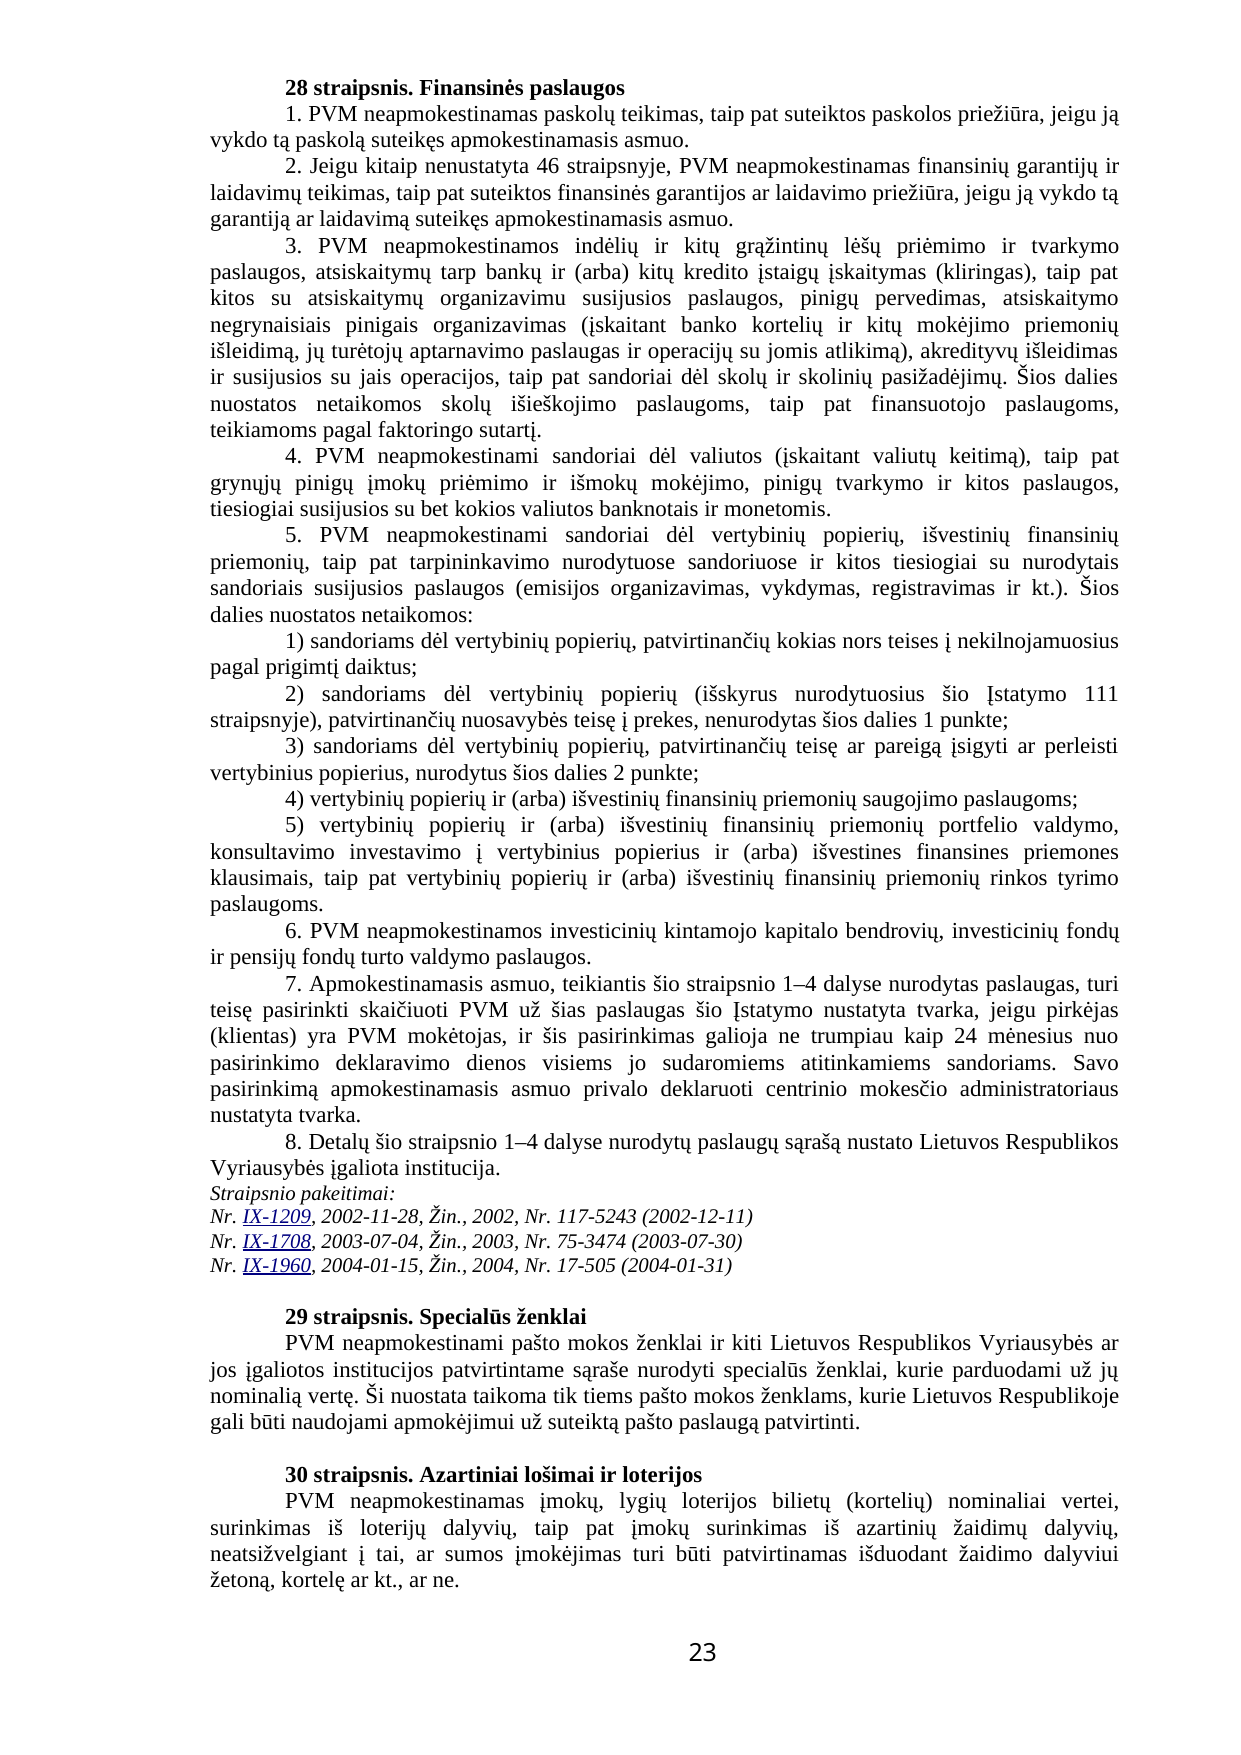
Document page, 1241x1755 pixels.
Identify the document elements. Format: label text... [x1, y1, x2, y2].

text 28 straipsnis. Finansinės paslaugos [210, 73, 1120, 100]
text 2) sandoriams dėl vertybinių popierių (išskyrus nurodytuosius šio Įstatymo 111 straipsnyje), patvirtinančių nuosavybės teisę į prekes, nenurodytas šios dalies 1 punkte; [210, 680, 1120, 732]
text 1. PVM neapmokestinamas paskolų teikimas, taip pat suteiktos paskolos priežiūra, jeigu ją vykdo tą paskolą suteikęs apmokestinamasis asmuo. [210, 100, 1120, 153]
text Nr. IX-1708, 2003-07-04, Žin., 2003, Nr. 75-3474 (2003-07-30) [210, 1228, 1120, 1253]
text 4. PVM neapmokestinami sandoriai dėl valiutos (įskaitant valiutų keitimą), taip pat grynųjų pinigų įmokų priėmimo ir išmokų mokėjimo, pinigų tvarkymo ir kitos paslaugos, tiesiogiai susijusios su bet kokios valiutos banknotais ir monetomis. [210, 442, 1120, 522]
text 30 straipsnis. Azartiniai lošimai ir loterijos [210, 1461, 1120, 1487]
text PVM neapmokestinami pašto mokos ženklai ir kiti Lietuvos Respublikos Vyriausybės ar jos įgaliotos institucijos patvirtintame sąraše nurodyti specialūs ženklai, kurie parduodami už jų nominalią vertę. Ši nuostata taikoma tik tiems pašto mokos ženklams, kurie Lietuvos Respublikoje gali būti naudojami apmokėjimui už suteiktą pašto paslaugą patvirtinti. [210, 1329, 1120, 1435]
text 4) vertybinių popierių ir (arba) išvestinių finansinių priemonių saugojimo paslaugoms; [210, 785, 1120, 811]
text 2. Jeigu kitaip nenustatyta 46 straipsnyje, PVM neapmokestinamas finansinių garantijų ir laidavimų teikimas, taip pat suteiktos finansinės garantijos ar laidavimo priežiūra, jeigu ją vykdo tą garantiją ar laidavimą suteikęs apmokestinamasis asmuo. [210, 153, 1120, 232]
text 6. PVM neapmokestinamos investicinių kintamojo kapitalo bendrovių, investicinių fondų ir pensijų fondų turto valdymo paslaugos. [210, 917, 1120, 969]
text Nr. IX-1960, 2004-01-15, Žin., 2004, Nr. 17-505 (2004-01-31) [210, 1253, 1120, 1277]
text 3) sandoriams dėl vertybinių popierių, patvirtinančių teisę ar pareigą įsigyti ar perleisti vertybinius popierius, nurodytus šios dalies 2 punkte; [210, 732, 1120, 785]
text Straipsnio pakeitimai: [210, 1180, 1120, 1204]
text 1) sandoriams dėl vertybinių popierių, patvirtinančių kokias nors teises į nekilnojamuosius pagal prigimtį daiktus; [210, 627, 1120, 680]
text 7. Apmokestinamasis asmuo, teikiantis šio straipsnio 1–4 dalyse nurodytas paslaugas, turi teisę pasirinkti skaičiuoti PVM už šias paslaugas šio Įstatymo nustatyta tvarka, jeigu pirkėjas (klientas) yra PVM mokėtojas, ir šis pasirinkimas galioja ne trumpiau kaip 24 mėnesius nuo pasirinkimo deklaravimo dienos visiems jo sudaromiems atitinkamiems sandoriams. Savo pasirinkimą apmokestinamasis asmuo privalo deklaruoti centrinio mokesčio administratoriaus nustatyta tvarka. [210, 969, 1120, 1128]
text 5. PVM neapmokestinami sandoriai dėl vertybinių popierių, išvestinių finansinių priemonių, taip pat tarpininkavimo nurodytuose sandoriuose ir kitos tiesiogiai su nurodytais sandoriais susijusios paslaugos (emisijos organizavimas, vykdymas, registravimas ir kt.). Šios dalies nuostatos netaikomos: [210, 522, 1120, 627]
text 8. Detalų šio straipsnio 1–4 dalyse nurodytų paslaugų sąrašą nustato Lietuvos Respublikos Vyriausybės įgaliota institucija. [210, 1128, 1120, 1180]
text 29 straipsnis. Specialūs ženklai [210, 1303, 1120, 1329]
text PVM neapmokestinamas įmokų, lygių loterijos bilietų (kortelių) nominaliai vertei, surinkimas iš loterijų dalyvių, taip pat įmokų surinkimas iš azartinių žaidimų dalyvių, neatsižvelgiant į tai, ar sumos įmokėjimas turi būti patvirtinamas išduodant žaidimo dalyviui žetoną, kortelę ar kt., ar ne. [210, 1487, 1120, 1593]
text 3. PVM neapmokestinamos indėlių ir kitų grąžintinų lėšų priėmimo ir tvarkymo paslaugos, atsiskaitymų tarp bankų ir (arba) kitų kredito įstaigų įskaitymas (kliringas), taip pat kitos su atsiskaitymų organizavimu susijusios paslaugos, pinigų pervedimas, atsiskaitymo negrynaisiais pinigais organizavimas (įskaitant banko kortelių ir kitų mokėjimo priemonių išleidimą, jų turėtojų aptarnavimo paslaugas ir operacijų su jomis atlikimą), akredityvų išleidimas ir susijusios su jais operacijos, taip pat sandoriai dėl skolų ir skolinių pasižadėjimų. Šios dalies nuostatos netaikomos skolų išieškojimo paslaugoms, taip pat finansuotojo paslaugoms, teikiamoms pagal faktoringo sutartį. [210, 232, 1120, 442]
text 5) vertybinių popierių ir (arba) išvestinių finansinių priemonių portfelio valdymo, konsultavimo investavimo į vertybinius popierius ir (arba) išvestines finansines priemones klausimais, taip pat vertybinių popierių ir (arba) išvestinių finansinių priemonių rinkos tyrimo paslaugoms. [210, 811, 1120, 917]
text Nr. IX-1209, 2002-11-28, Žin., 2002, Nr. 117-5243 (2002-12-11) [210, 1204, 1120, 1228]
